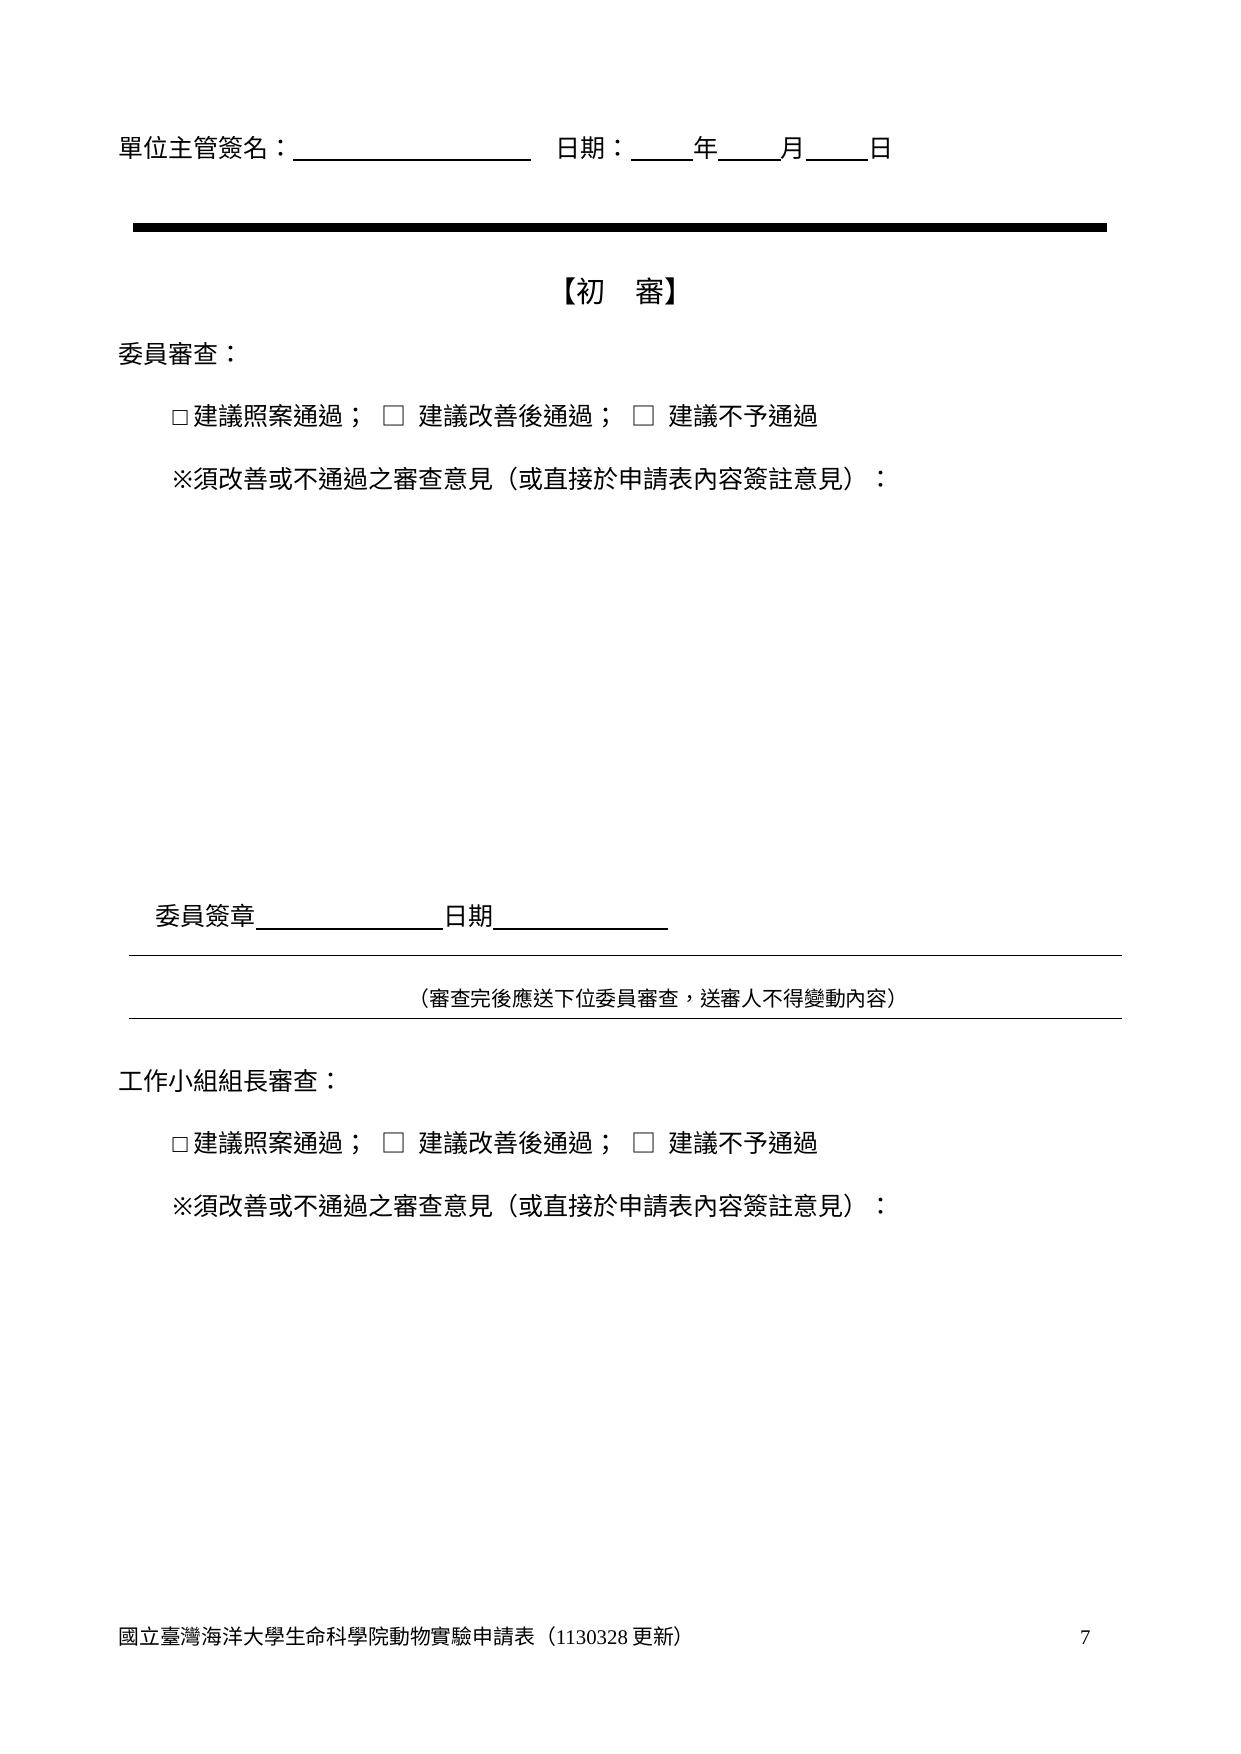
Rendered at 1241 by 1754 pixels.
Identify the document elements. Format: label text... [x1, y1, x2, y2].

text ※須改善或不通過之審查意見（或直接於申請表內容簽註意見）： [143, 1163, 1122, 1225]
text 工作小組組長審查： [118, 1038, 1122, 1100]
text □ 建議照案通過； □ 建議改善後通過； □ 建議不予通過 [143, 1100, 1122, 1163]
text ※須改善或不通過之審查意見（或直接於申請表內容簽註意見）： [143, 436, 1122, 498]
text 【初 審】 [118, 248, 1122, 311]
text 委員簽章 日期 [156, 873, 1149, 936]
text 單位主管簽名： 日期： 年 月 日 [118, 104, 1122, 167]
text □ 建議照案通過； □ 建議改善後通過； □ 建議不予通過 [143, 373, 1122, 436]
text 委員審查： [118, 311, 1122, 373]
table_header （審查完後應送下位委員審查，送審人不得變動內容） [129, 956, 1122, 1018]
